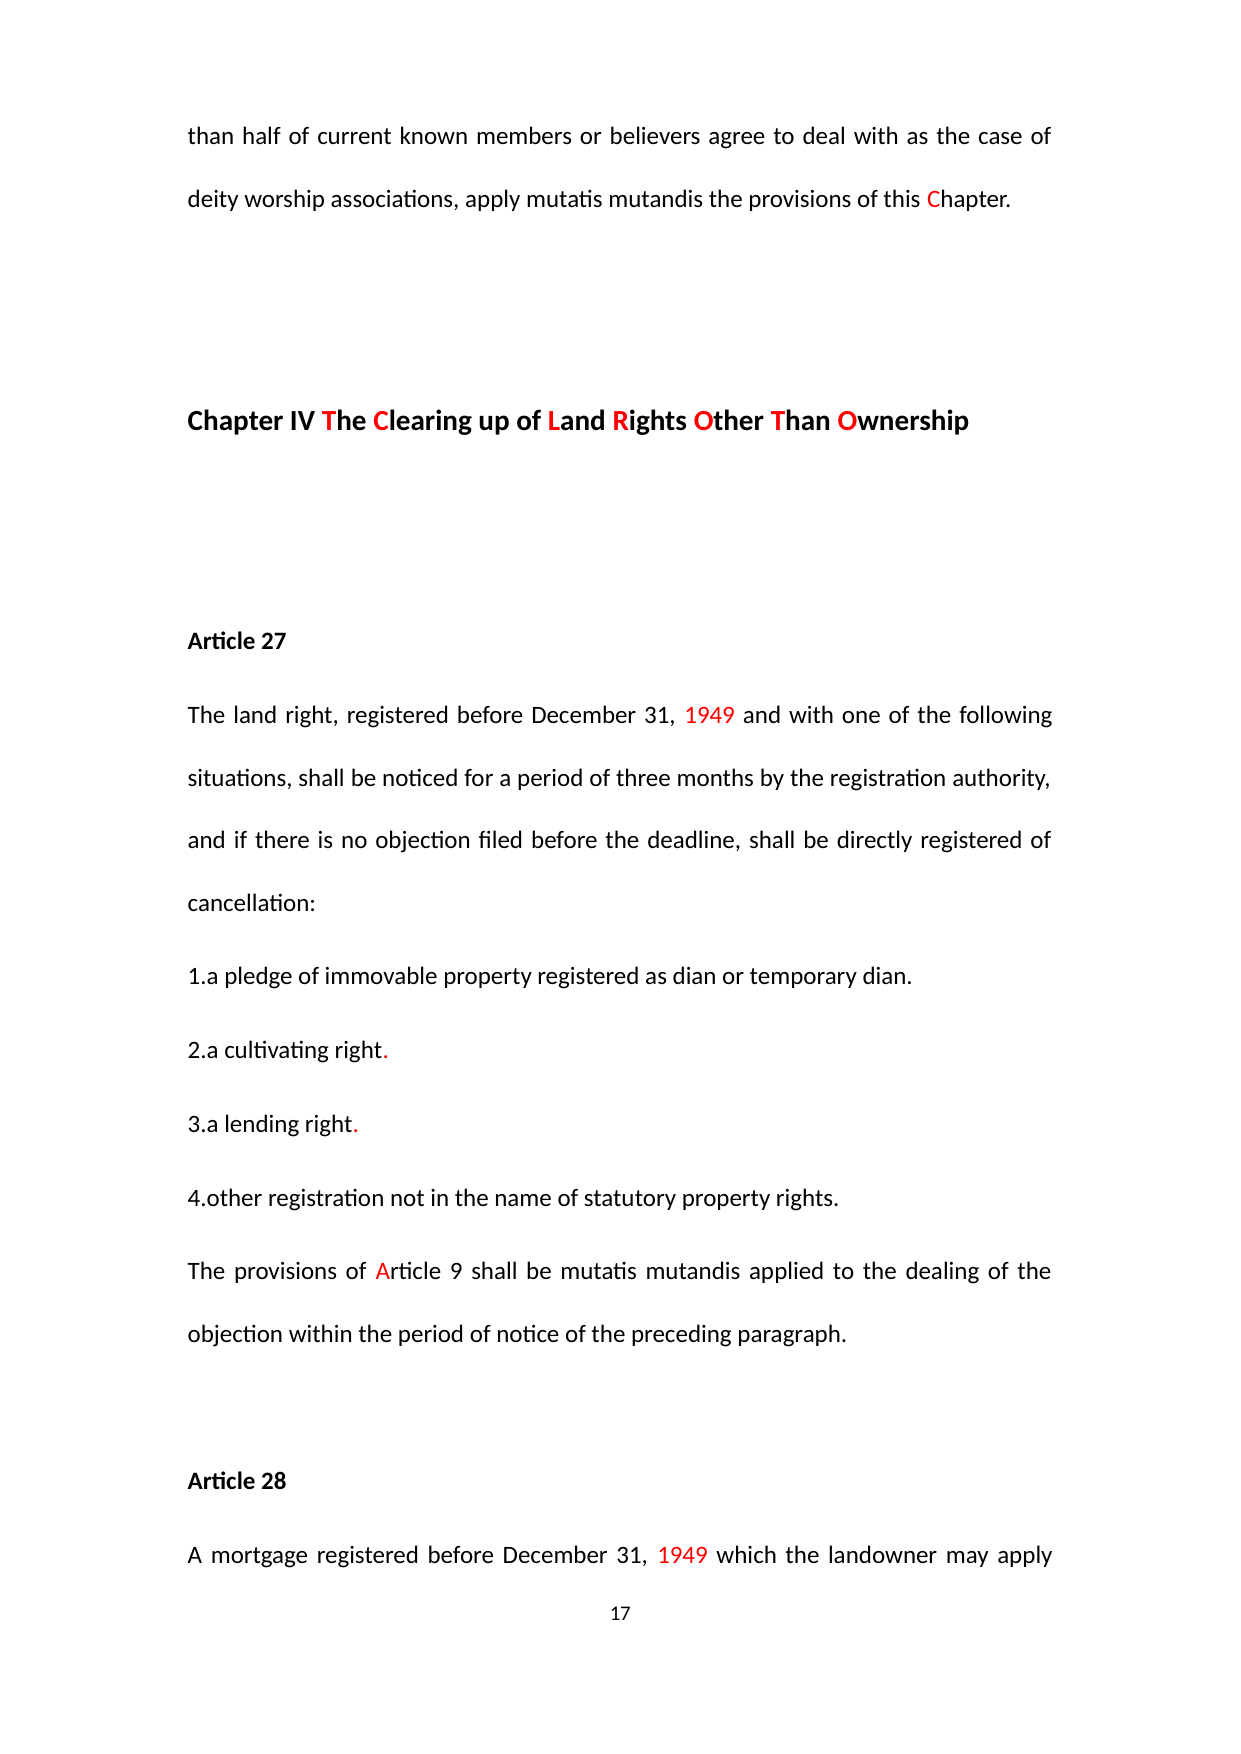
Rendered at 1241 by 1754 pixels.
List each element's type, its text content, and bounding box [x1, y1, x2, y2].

text Article 28 [187, 1439, 1053, 1502]
text than half of current known members or believers agree to deal with as the case of deity worship associations, apply mutatis mutandis the provisions of this Chapter. [187, 94, 1053, 219]
text A mortgage registered before December 31, 1949 which the landowner may apply [187, 1513, 1053, 1575]
text Article 27 [187, 599, 1053, 662]
text The provisions of Article 9 shall be mutatis mutandis applied to the dealing of the objection within the period of notice of the preceding paragraph. [187, 1229, 1053, 1354]
text 3.a lending right. [187, 1082, 1053, 1144]
text The land right, registered before December 31, 1949 and with one of the following situations, shall be noticed for a period of three months by the registration authority, and if there is no objection filed before the deadline, shall be directly registered of cancellation: [187, 673, 1053, 923]
text 4.other registration not in the name of statutory property rights. [187, 1155, 1053, 1218]
text 2.a cultivating right. [187, 1008, 1053, 1070]
text 1.a pledge of immovable property registered as dian or temporary dian. [187, 934, 1053, 997]
text Chapter IV The Clearing up of Land Rights Other Than Ownership [187, 378, 1053, 440]
